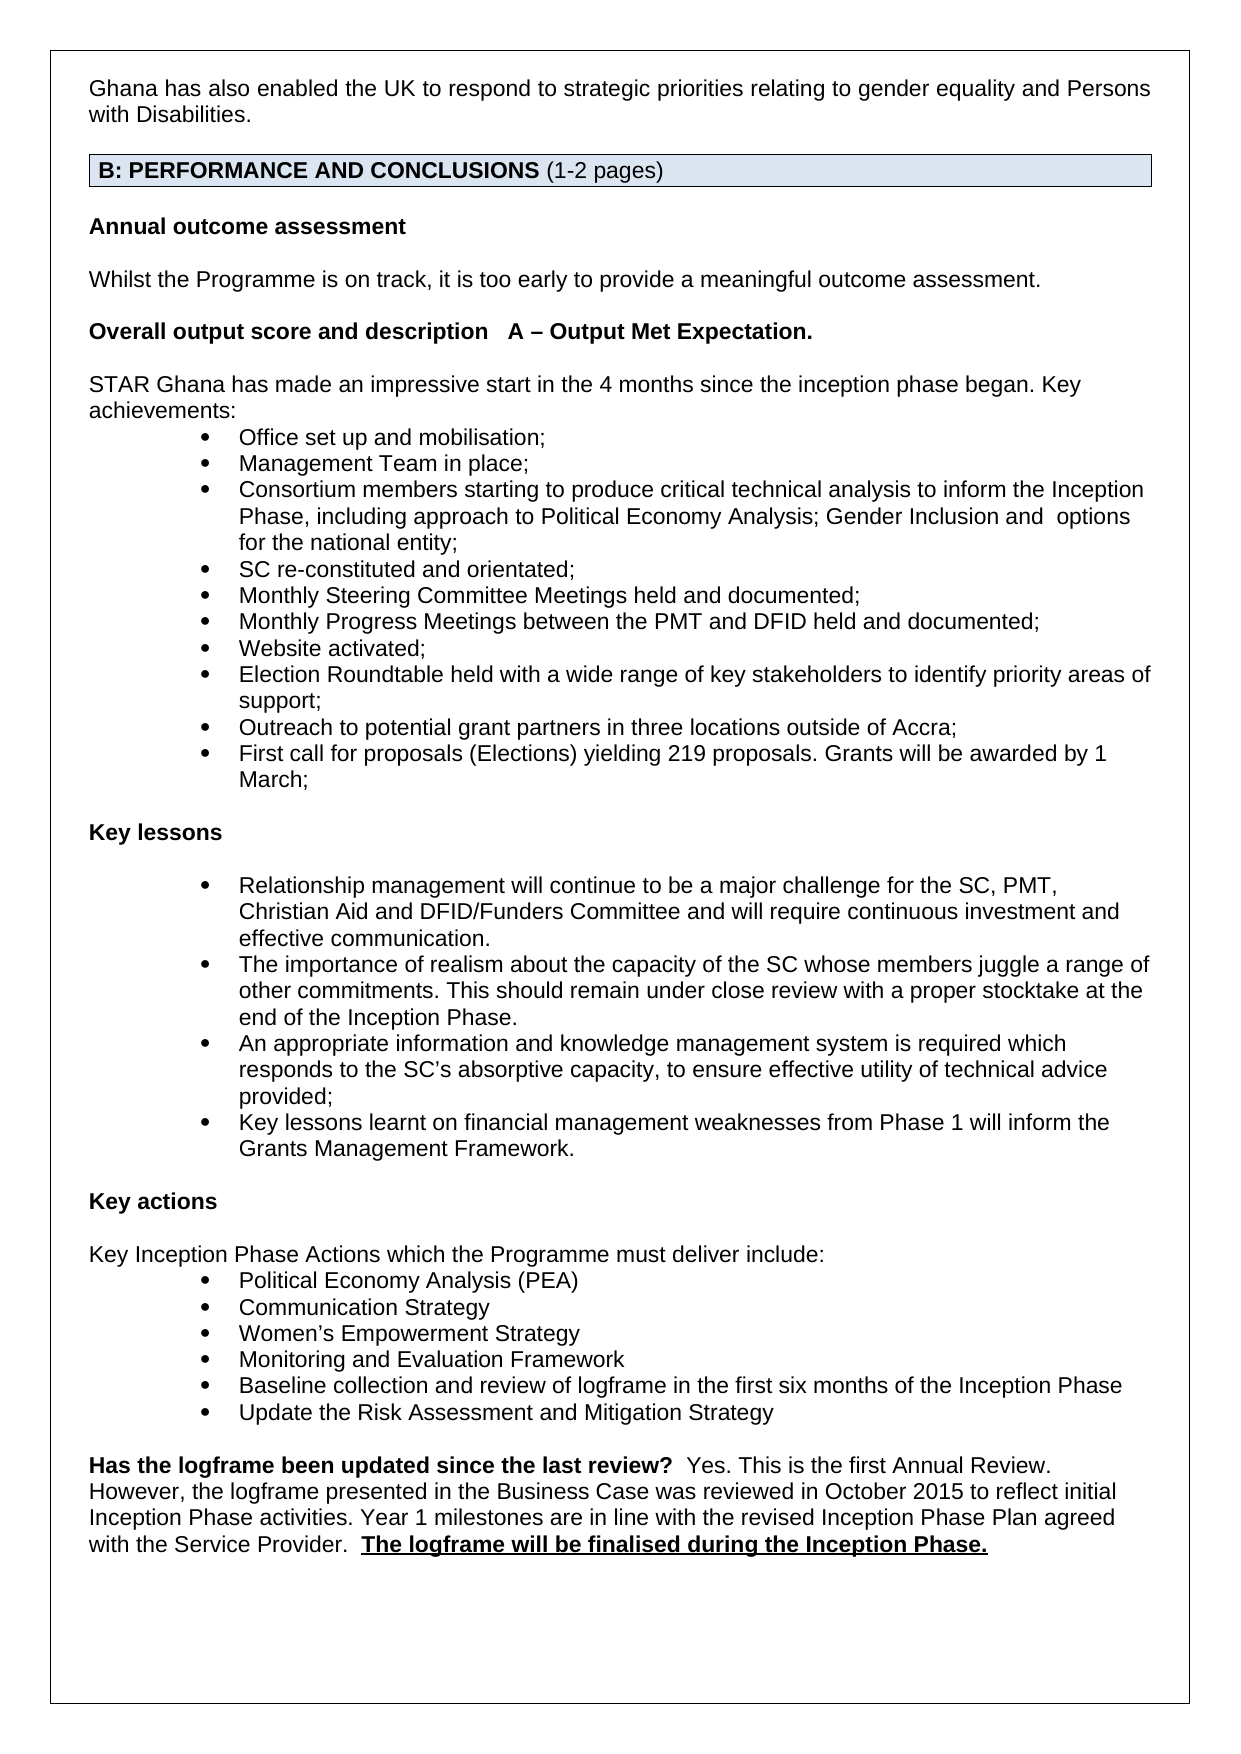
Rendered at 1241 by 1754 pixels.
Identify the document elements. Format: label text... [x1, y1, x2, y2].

list Communication Strategy [201, 1293, 1152, 1320]
list Election Roundtable held with a wide range of key stakeholders to identify priority areas of support; [201, 661, 1152, 714]
list Website activated; [201, 634, 1152, 661]
list Monthly Progress Meetings between the PMT and DFID held and documented; [201, 608, 1152, 634]
list An appropriate information and knowledge management system is required which responds to the SC’s absorptive capacity, to ensure effective utility of technical advice provided; [201, 1030, 1152, 1109]
text STAR Ghana has made an impressive start in the 4 months since the inception phase began. Key achievements: [89, 371, 1152, 424]
text Key Inception Phase Actions which the Programme must deliver include: [89, 1241, 1152, 1267]
list Relationship management will continue to be a major challenge for the SC, PMT, Christian Aid and DFID/Funders Committee and will require continuous investment and effective communication. [201, 872, 1152, 951]
list Political Economy Analysis (PEA) [201, 1267, 1152, 1293]
text Ghana has also enabled the UK to respond to strategic priorities relating to gender equality and Persons with Disabilities. [89, 75, 1152, 128]
list SC re-constituted and orientated; [201, 556, 1152, 582]
list The importance of realism about the capacity of the SC whose members juggle a range of other commitments. This should remain under close review with a proper stocktake at the end of the Inception Phase. [201, 951, 1152, 1030]
list Monthly Steering Committee Meetings held and documented; [201, 582, 1152, 608]
list Outreach to potential grant partners in three locations outside of Accra; [201, 714, 1152, 740]
text Annual outcome assessment [89, 213, 1152, 239]
list Management Team in place; [201, 450, 1152, 476]
list Consortium members starting to produce critical technical analysis to inform the Inception Phase, including approach to Political Economy Analysis; Gender Inclusion and options for the national entity; [201, 476, 1152, 556]
text Whilst the Programme is on track, it is too early to provide a meaningful outcome assessment. [89, 266, 1152, 292]
list Key lessons learnt on financial management weaknesses from Phase 1 will inform the Grants Management Framework. [201, 1109, 1152, 1162]
subtitle B: PERFORMANCE AND CONCLUSIONS (1-2 pages) [90, 155, 1151, 186]
list Women’s Empowerment Strategy [201, 1320, 1152, 1346]
list Update the Risk Assessment and Mitigation Strategy [201, 1399, 1152, 1425]
text Key actions [89, 1188, 1152, 1214]
text Has the logframe been updated since the last review? Yes. This is the first Annual Review. However, the logframe presented in the Business Case was reviewed in October 2015 to reflect initial Inception Phase activities. Year 1 milestones are in line with the revised Inception Phase Plan agreed with the Service Provider. The logframe will be finalised during the Inception Phase. [89, 1452, 1152, 1557]
list First call for proposals (Elections) yielding 219 proposals. Grants will be awarded by 1 March; [201, 740, 1152, 793]
text Key lessons [89, 819, 1152, 845]
text Overall output score and description A – Output Met Expectation. [89, 318, 1152, 345]
list Monitoring and Evaluation Framework [201, 1346, 1152, 1372]
list Baseline collection and review of logframe in the first six months of the Inception Phase [201, 1372, 1152, 1399]
list Office set up and mobilisation; [201, 424, 1152, 450]
